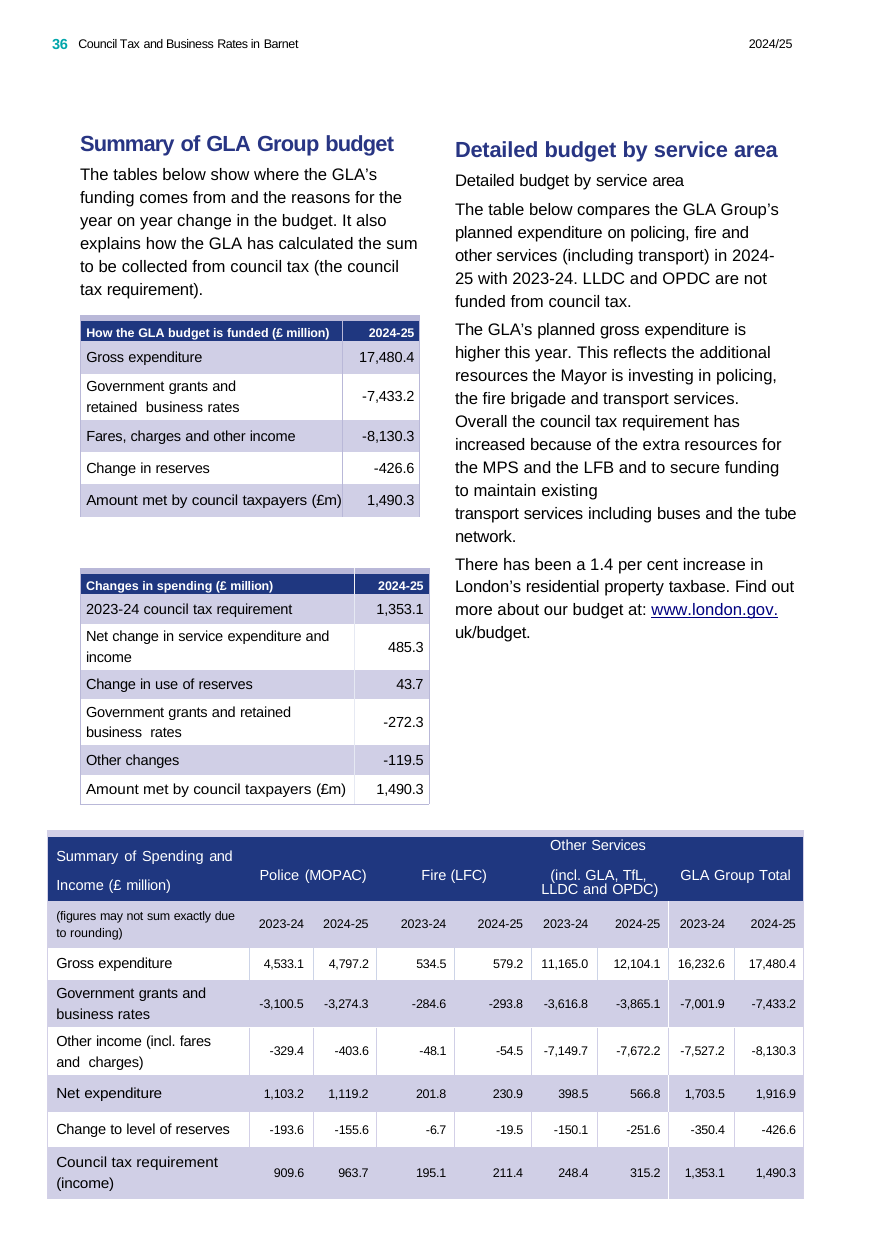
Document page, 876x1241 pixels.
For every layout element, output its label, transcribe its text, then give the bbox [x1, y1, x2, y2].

table_cell Net change in service expenditure and income [81, 624, 354, 670]
table_cell Council tax requirement (income) [48, 1147, 249, 1199]
table_cell 4,797.2 [314, 948, 376, 979]
table_cell -403.6 [314, 1028, 376, 1075]
table_cell 16,232.6 [669, 948, 734, 979]
table_cell 201.8 [377, 1075, 454, 1112]
table_cell 248.4 [531, 1147, 597, 1199]
table_cell 1,490.3 [343, 484, 419, 517]
table_cell (figures may not sum exactly due to rounding) [48, 901, 249, 948]
table_cell -48.1 [377, 1028, 454, 1075]
text The table below compares the GLA Group’s planned expenditure on policing, fire and other services (including transport) in 2024-25 with 2023-24. LLDC and OPDC are not funded from council tax. [455, 200, 788, 311]
table_header 2024-25 [343, 321, 419, 341]
table_cell 17,480.4 [735, 948, 803, 979]
table_cell 2023-24 [531, 901, 597, 948]
table_cell -8,130.3 [735, 1028, 803, 1075]
table_cell 1,353.1 [669, 1147, 734, 1199]
table_cell Change to level of reserves [48, 1112, 249, 1147]
table_cell 11,165.0 [532, 948, 597, 979]
text The tables below show where the GLA’s funding comes from and the reasons for the year on year change in the budget. It also explains how the GLA has calculated the sum to be collected from council tax (the council tax requirement). [80, 165, 418, 298]
table_cell 1,103.2 [249, 1075, 313, 1112]
table_cell 1,490.3 [734, 1147, 803, 1199]
table_cell Fares, charges and other income [81, 420, 342, 452]
table_cell 485.3 [355, 624, 429, 670]
table_cell 963.7 [313, 1147, 377, 1199]
table_cell 2023-24 [249, 901, 313, 948]
table_cell -7,149.7 [532, 1028, 597, 1075]
table_cell -155.6 [314, 1112, 376, 1147]
table_cell Government grants and retained business rates [81, 374, 342, 419]
table_cell 2024-25 [597, 901, 668, 948]
table_cell -7,433.2 [734, 980, 803, 1027]
table_cell Government grants and business rates [48, 980, 249, 1027]
table_cell -251.6 [598, 1112, 668, 1147]
table_cell -7,672.2 [598, 1028, 668, 1075]
table_cell -8,130.3 [343, 420, 419, 452]
table_cell Government grants and retained business rates [81, 699, 354, 745]
table_cell Net expenditure [48, 1075, 249, 1112]
table_cell 1,916.9 [734, 1075, 803, 1112]
table_cell -193.6 [250, 1112, 313, 1147]
table_cell 1,490.3 [355, 775, 429, 804]
table_cell -329.4 [250, 1028, 313, 1075]
table_cell 43.7 [355, 670, 429, 699]
table_cell 4,533.1 [250, 948, 313, 979]
table_cell Amount met by council taxpayers (£m) [81, 484, 342, 517]
table_cell 2023-24 [669, 901, 734, 948]
subtitle Summary of GLA Group budget [80, 131, 417, 156]
table_cell 230.9 [454, 1075, 531, 1112]
table_cell -272.3 [355, 699, 429, 745]
table_cell -7,527.2 [669, 1028, 734, 1075]
table_cell -350.4 [669, 1112, 734, 1147]
table_cell 566.8 [597, 1075, 668, 1112]
table_cell -3,100.5 [249, 980, 313, 1027]
table_cell 2023-24 [377, 901, 454, 948]
table_cell Gross expenditure [81, 341, 342, 374]
table_header 2024-25 [355, 574, 429, 594]
table_cell -7,433.2 [343, 374, 419, 419]
table_cell -19.5 [455, 1112, 531, 1147]
table_cell -3,865.1 [597, 980, 668, 1027]
table_cell 534.5 [377, 948, 454, 979]
text [73, 568, 435, 811]
table_cell Other changes [81, 745, 354, 775]
table_cell -3,274.3 [313, 980, 377, 1027]
table_cell -426.6 [343, 452, 419, 484]
table_cell -119.5 [355, 745, 429, 775]
table_cell 1,353.1 [355, 594, 429, 624]
table_cell 195.1 [377, 1147, 454, 1199]
text Detailed budget by service area [455, 171, 839, 190]
table_cell Gross expenditure [48, 948, 249, 979]
table_cell 2023-24 council tax requirement [81, 594, 354, 624]
table_cell 2024-25 [313, 901, 377, 948]
table_cell 17,480.4 [343, 341, 419, 374]
subtitle Detailed budget by service area [455, 137, 839, 163]
table_cell -54.5 [455, 1028, 531, 1075]
table_cell 211.4 [454, 1147, 531, 1199]
table_cell 579.2 [455, 948, 531, 979]
table_cell 909.6 [249, 1147, 313, 1199]
text There has been a 1.4 per cent increase in London’s residential property taxbase. Find out more about our budget at: www.london.gov. uk/budget. [455, 554, 800, 642]
table_cell Amount met by council taxpayers (£m) [81, 775, 354, 804]
table_cell -150.1 [532, 1112, 597, 1147]
table_cell -426.6 [735, 1112, 803, 1147]
table_header How the GLA budget is funded (£ million) [81, 321, 342, 341]
table_cell 2024-25 [454, 901, 531, 948]
table_cell -6.7 [377, 1112, 454, 1147]
table_cell 1,119.2 [313, 1075, 377, 1112]
table_header Changes in spending (£ million) [81, 574, 354, 594]
table_cell Other income (incl. fares and charges) [48, 1028, 249, 1075]
table_cell -284.6 [377, 980, 454, 1027]
text The GLA’s planned gross expenditure is higher this year. This reflects the additional resources the Mayor is investing in policing, the fire brigade and transport services. Overall the council tax requirement has increased because of the extra resources for the MPS and the LFB and to secure funding to maintain existing [455, 320, 793, 500]
table_cell 1,703.5 [669, 1075, 734, 1112]
table_cell Change in use of reserves [81, 670, 354, 699]
table_cell 398.5 [531, 1075, 597, 1112]
table_cell -293.8 [454, 980, 531, 1027]
table_header Summary of Spending and Other Services Income (£ million) Police (MOPAC) Fire (LFC) (incl. GLA, TfL, GLA Group Total LLDC and OPDC) [48, 837, 803, 901]
table_cell -7,001.9 [669, 980, 734, 1027]
text transport services including buses and the tube network. [455, 503, 839, 546]
table_cell 12,104.1 [598, 948, 668, 979]
table_cell 315.2 [597, 1147, 668, 1199]
table_cell Change in reserves [81, 452, 342, 484]
table_cell -3,616.8 [531, 980, 597, 1027]
table_cell 2024-25 [734, 901, 803, 948]
